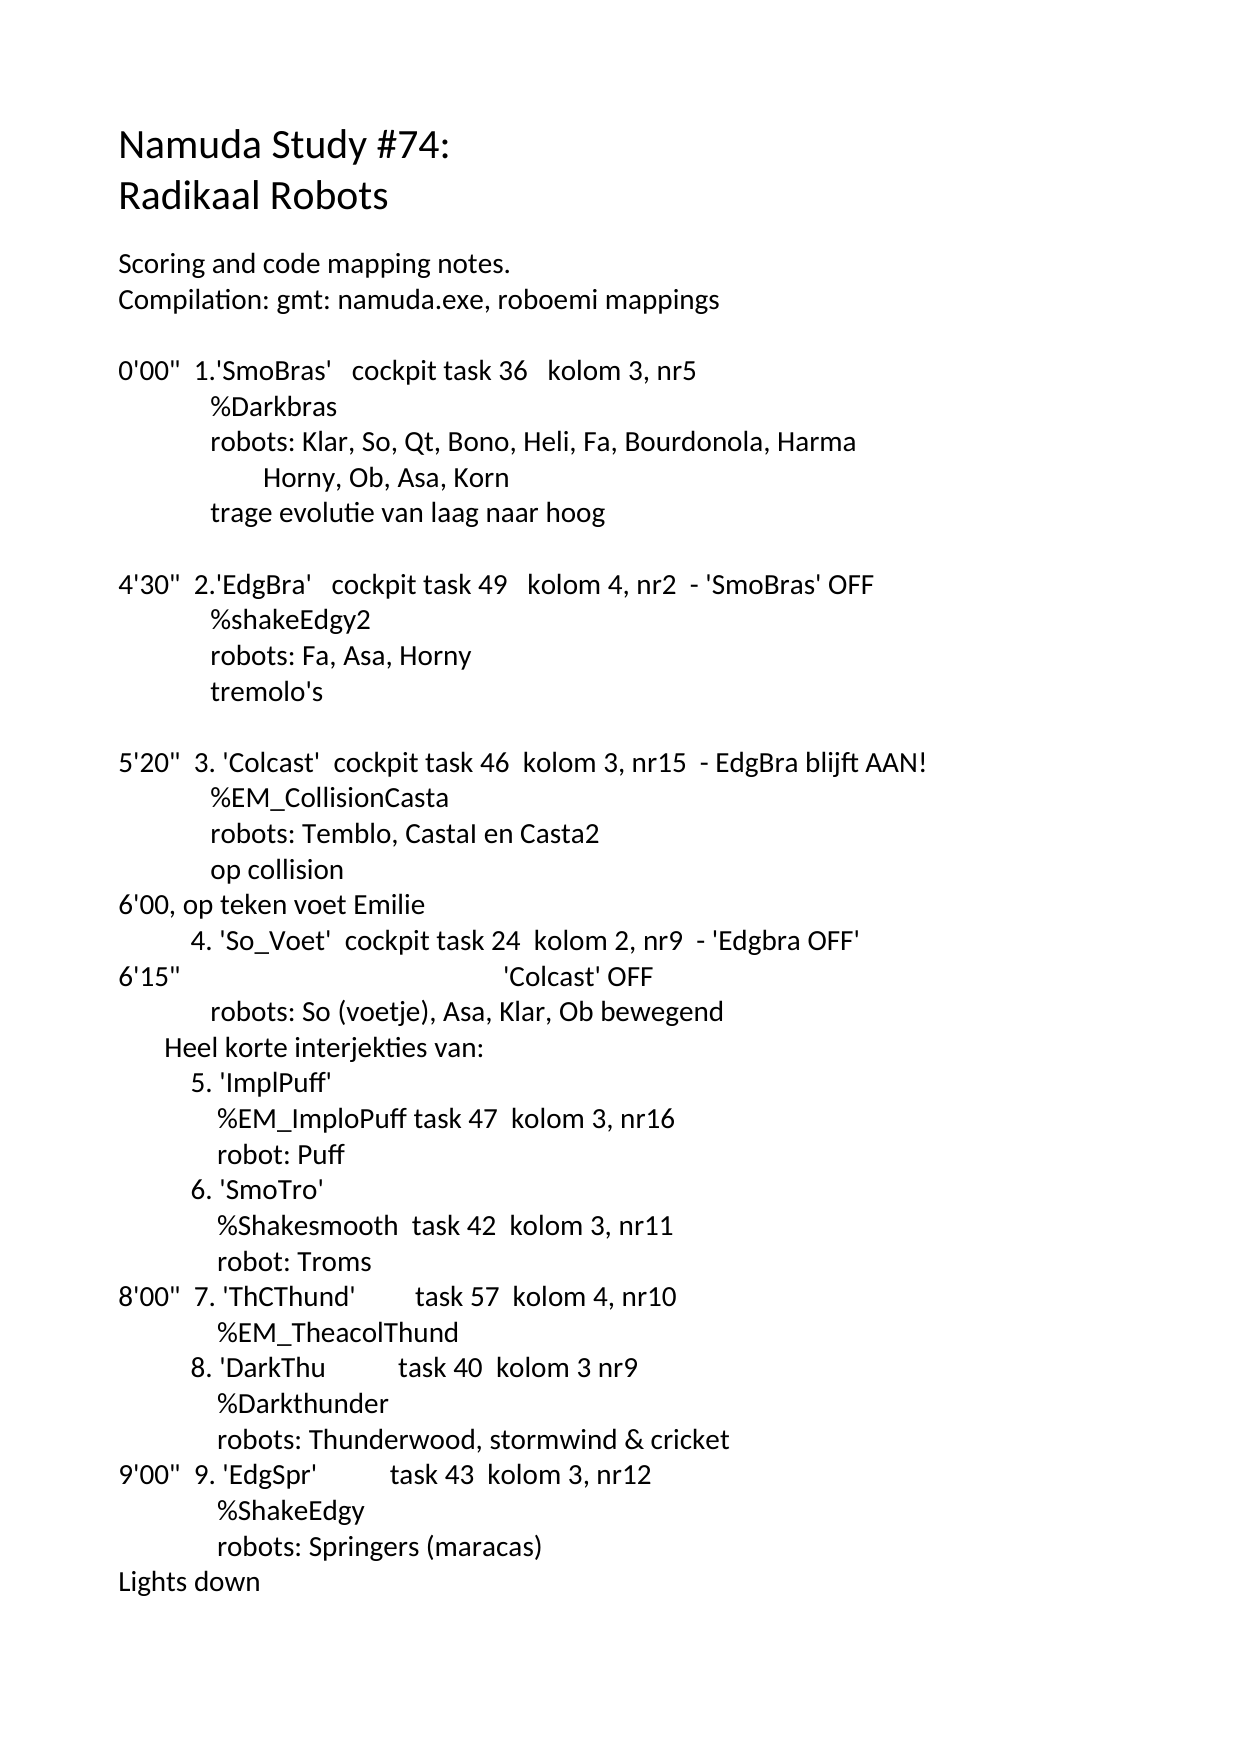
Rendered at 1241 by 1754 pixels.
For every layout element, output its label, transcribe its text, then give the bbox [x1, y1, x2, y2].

text 8'00" 7. 'ThCThund' task 57 kolom 4, nr10 [118, 1278, 1122, 1314]
text Lights down [118, 1563, 1122, 1634]
text Horny, Ob, Asa, Korn [118, 459, 1122, 494]
text Radikaal Robots [118, 169, 1122, 220]
text %Darkthunder [118, 1385, 1122, 1421]
text %Shakesmooth task 42 kolom 3, nr11 [118, 1207, 1122, 1243]
text robot: Troms [118, 1243, 1122, 1278]
text %EM_ImploPuff task 47 kolom 3, nr16 [118, 1100, 1122, 1136]
text op collision [118, 851, 1122, 886]
text trage evolutie van laag naar hoog [118, 494, 1122, 566]
text tremolo's [118, 673, 1122, 708]
text robots: Springers (maracas) [118, 1528, 1122, 1563]
text %shakeEdgy2 [118, 601, 1122, 637]
text 8. 'DarkThu task 40 kolom 3 nr9 [118, 1349, 1122, 1385]
text 6'00, op teken voet Emilie [118, 886, 1122, 922]
text 6'15" 'Colcast' OFF [118, 958, 1122, 993]
text 4'30" 2.'EdgBra' cockpit task 49 kolom 4, nr2 - 'SmoBras' OFF [118, 566, 1122, 601]
text Compilation: gmt: namuda.exe, roboemi mappings [118, 281, 1122, 316]
text robots: Temblo, CastaI en Casta2 [118, 815, 1122, 851]
text 5. 'ImplPuff' [118, 1064, 1122, 1100]
text %ShakeEdgy [118, 1492, 1122, 1528]
text robots: So (voetje), Asa, Klar, Ob bewegend [118, 993, 1122, 1029]
text 0'00" 1.'SmoBras' cockpit task 36 kolom 3, nr5 [118, 352, 1122, 388]
text 5'20" 3. 'Colcast' cockpit task 46 kolom 3, nr15 - EdgBra blijft AAN! [118, 744, 1122, 779]
text Scoring and code mapping notes. [118, 220, 1122, 281]
text 9'00" 9. 'EdgSpr' task 43 kolom 3, nr12 [118, 1456, 1122, 1492]
text 6. 'SmoTro' [118, 1171, 1122, 1207]
text %Darkbras [118, 388, 1122, 423]
text Namuda Study #74: [118, 118, 1122, 169]
text robots: Fa, Asa, Horny [118, 637, 1122, 673]
text %EM_CollisionCasta [118, 779, 1122, 815]
text robots: Klar, So, Qt, Bono, Heli, Fa, Bourdonola, Harma [118, 423, 1122, 459]
text robot: Puff [118, 1136, 1122, 1171]
text Heel korte interjekties van: [118, 1029, 1122, 1064]
text 4. 'So_Voet' cockpit task 24 kolom 2, nr9 - 'Edgbra OFF' [118, 922, 1122, 958]
text robots: Thunderwood, stormwind & cricket [118, 1421, 1122, 1456]
text %EM_TheacolThund [118, 1314, 1122, 1349]
